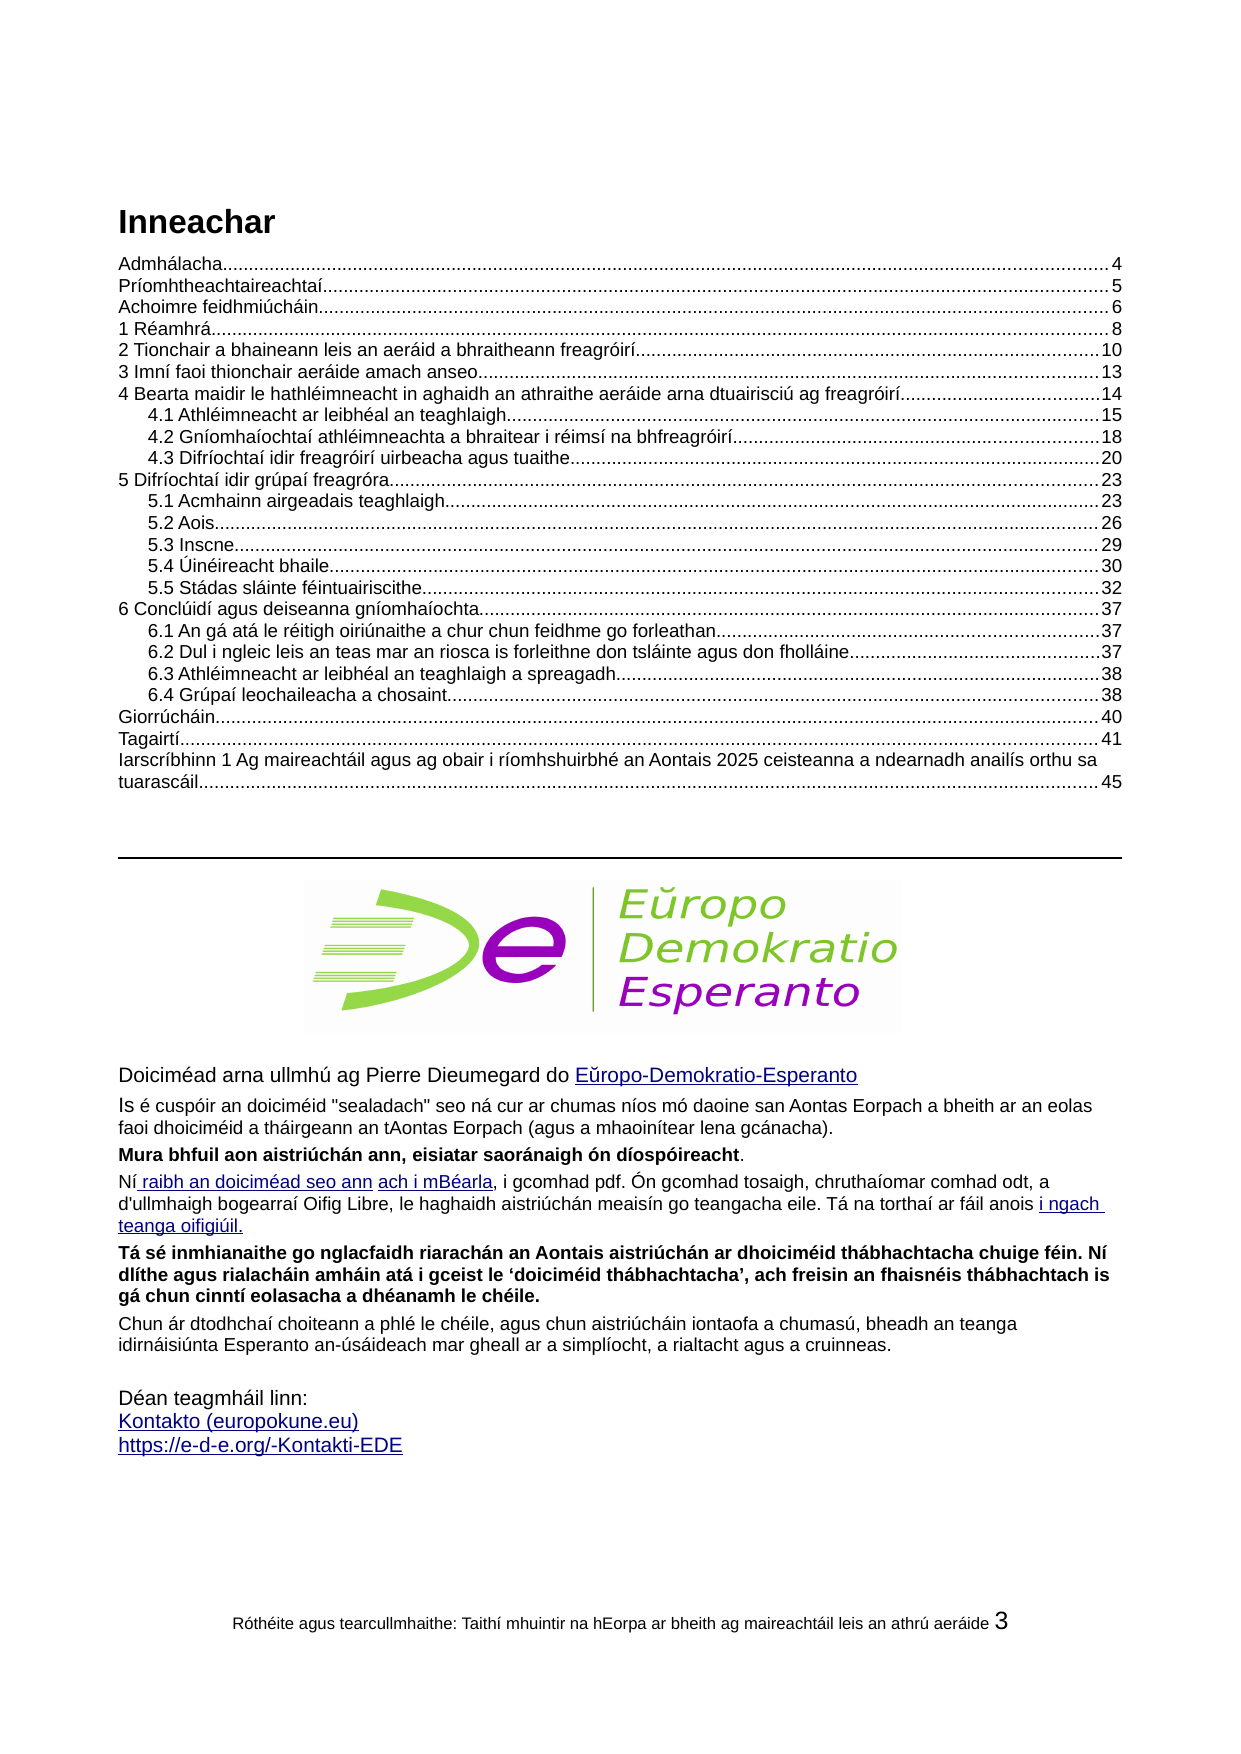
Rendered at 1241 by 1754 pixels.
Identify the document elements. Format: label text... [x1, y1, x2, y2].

text 4 Bearta maidir le hathléimneacht in aghaidh an athraithe aeráide arna dtuairisciú ag freagróirí 14 [118, 382, 1122, 404]
text 5.4 Úinéireacht bhaile 30 [148, 555, 1122, 576]
text 5.5 Stádas sláinte féintuairiscithe 32 [148, 576, 1122, 598]
text 6.4 Grúpaí leochaileacha a chosaint 38 [148, 684, 1122, 706]
text Achoimre feidhmiúcháin 6 [118, 296, 1122, 318]
text Admhálacha 4 [118, 253, 1122, 274]
subtitle Inneachar [118, 202, 1122, 241]
text 6.1 An gá atá le réitigh oiriúnaithe a chur chun feidhme go forleathan 37 [148, 619, 1122, 641]
text Tagairtí 41 [118, 727, 1122, 749]
text Ní raibh an doiciméad seo ann ach i mBéarla, i gcomhad pdf. Ón gcomhad tosaigh, chruthaíomar comhad odt, a d'ullmhaigh bogearraí Oifig Libre, le haghaidh aistriúchán meaisín go teangacha eile. Tá na torthaí ar fáil anois i ngach teanga oifigiúil. [118, 1171, 1122, 1236]
text 1 Réamhrá 8 [118, 318, 1122, 339]
text 2 Tionchair a bhaineann leis an aeráid a bhraitheann freagróirí 10 [118, 339, 1122, 361]
text 5 Difríochtaí idir grúpaí freagróra 23 [118, 469, 1122, 490]
text Mura bhfuil aon aistriúchán ann, eisiatar saoránaigh ón díospóireacht. [118, 1144, 1122, 1166]
text 6 Conclúidí agus deiseanna gníomhaíochta 37 [118, 598, 1122, 619]
text 6.3 Athléimneacht ar leibhéal an teaghlaigh a spreagadh 38 [148, 663, 1122, 684]
text 3 Imní faoi thionchair aeráide amach anseo 13 [118, 361, 1122, 382]
text Giorrúcháin 40 [118, 706, 1122, 727]
text Is é cuspóir an doiciméid "sealadach" seo ná cur ar chumas níos mó daoine san Aontas Eorpach a bheith ar an eolas faoi dhoiciméid a tháirgeann an tAontas Eorpach (agus a mhaoinítear lena gcánacha). [118, 1093, 1122, 1138]
text 6.2 Dul i ngleic leis an teas mar an riosca is forleithne don tsláinte agus don fholláine 37 [148, 641, 1122, 663]
text 5.3 Inscne 29 [148, 533, 1122, 555]
text 5.2 Aois 26 [148, 512, 1122, 533]
text Kontakto (europokune.eu) [118, 1409, 1122, 1433]
text Déan teagmháil linn: [118, 1385, 1122, 1409]
text Doiciméad arna ullmhú ag Pierre Dieumegard do Eŭropo-Demokratio-Esperanto [118, 1063, 1122, 1087]
text Iarscríbhinn 1 Ag maireachtáil agus ag obair i ríomhshuirbhé an Aontais 2025 ceisteanna a ndearnadh anailís orthu sa tuarascáil 45 [118, 749, 1122, 792]
picture [304, 880, 902, 1033]
text Príomhtheachtaireachtaí 5 [118, 274, 1122, 296]
text https://e-d-e.org/-Kontakti-EDE [118, 1433, 1122, 1457]
text 4.1 Athléimneacht ar leibhéal an teaghlaigh 15 [148, 404, 1122, 426]
text 4.2 Gníomhaíochtaí athléimneachta a bhraitear i réimsí na bhfreagróirí 18 [148, 426, 1122, 447]
text Tá sé inmhianaithe go nglacfaidh riarachán an Aontais aistriúchán ar dhoiciméid thábhachtacha chuige féin. Ní dlíthe agus rialacháin amháin atá i gceist le ‘doiciméid thábhachtacha’, ach freisin an fhaisnéis thábhachtach is gá chun cinntí eolasacha a dhéanamh le chéile. [118, 1242, 1122, 1307]
text Chun ár dtodhchaí choiteann a phlé le chéile, agus chun aistriúcháin iontaofa a chumasú, bheadh an teanga idirnáisiúnta Esperanto an-úsáideach mar gheall ar a simplíocht, a rialtacht agus a cruinneas. [118, 1312, 1122, 1356]
text 5.1 Acmhainn airgeadais teaghlaigh 23 [148, 490, 1122, 512]
text 4.3 Difríochtaí idir freagróirí uirbeacha agus tuaithe 20 [148, 447, 1122, 469]
